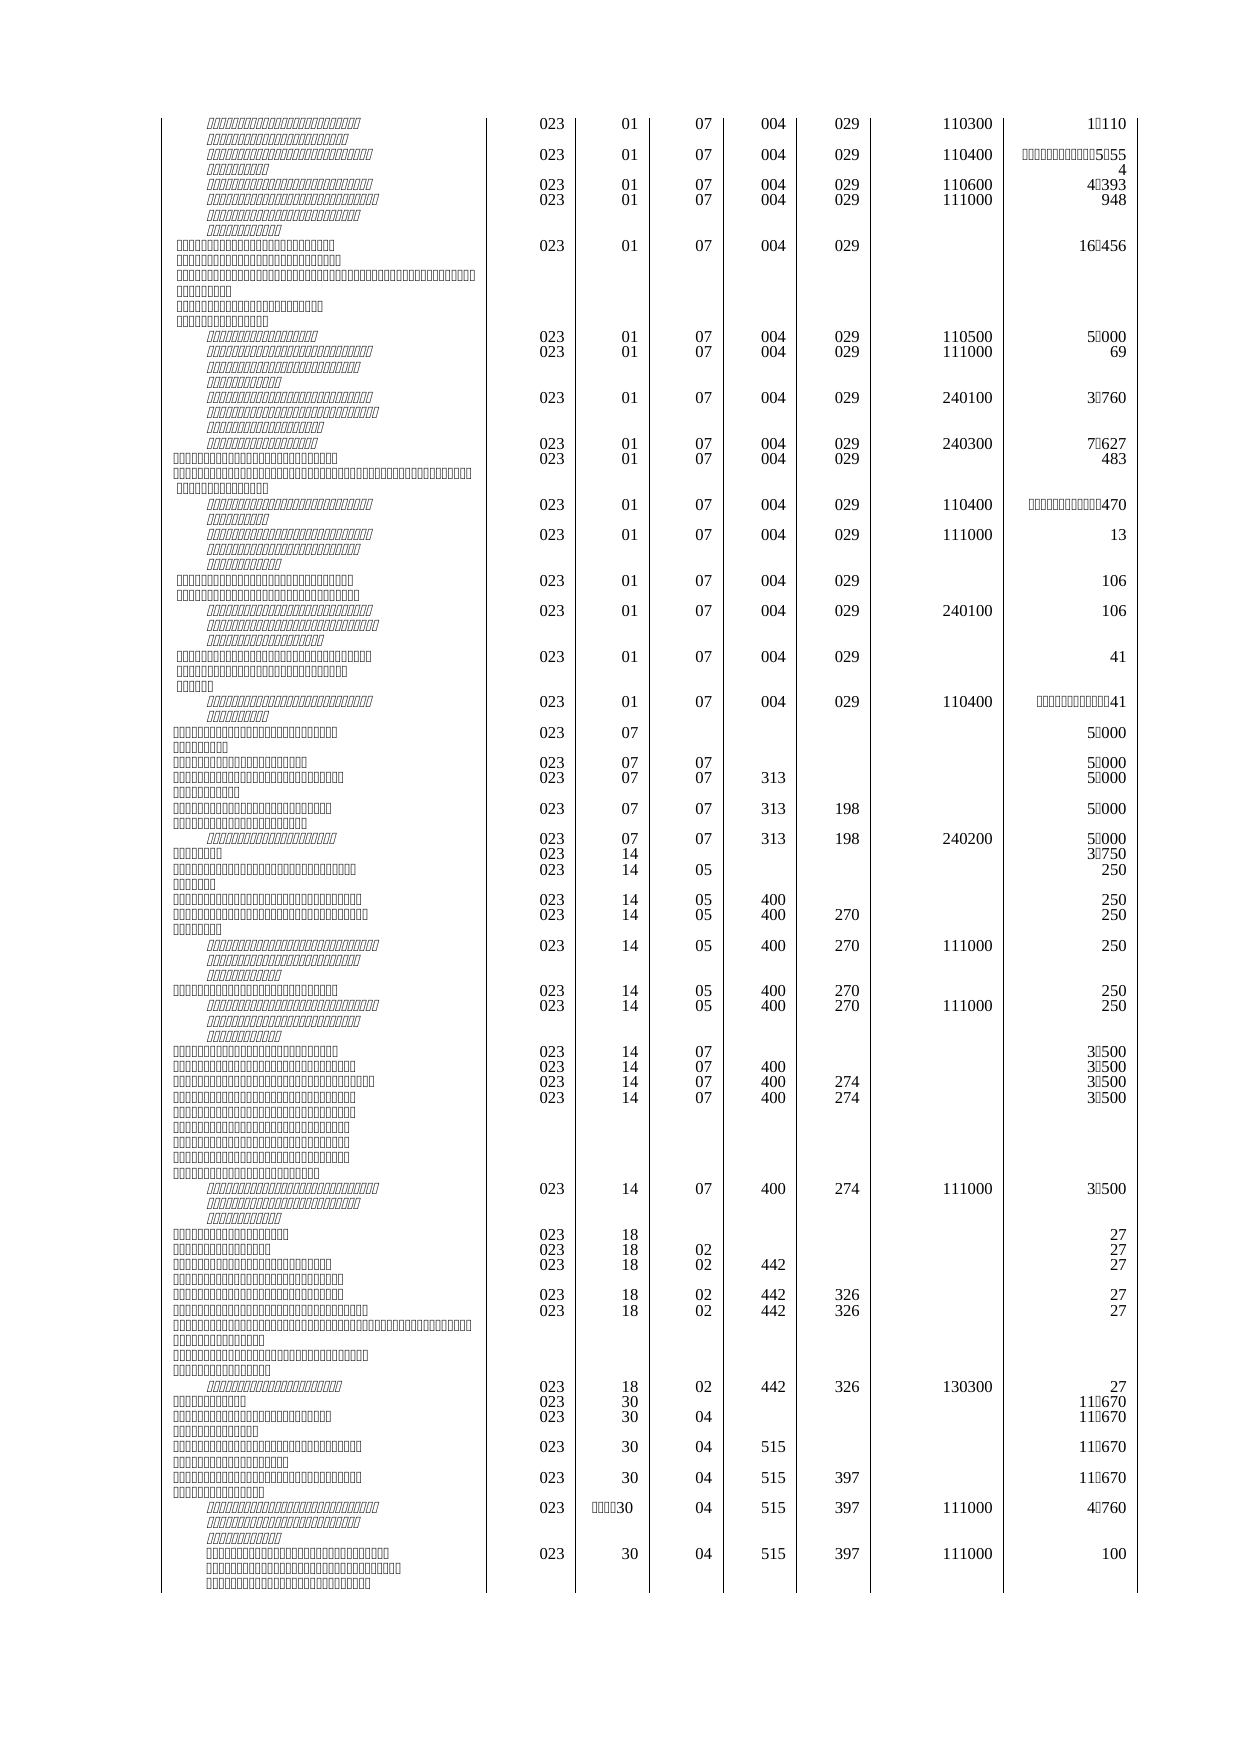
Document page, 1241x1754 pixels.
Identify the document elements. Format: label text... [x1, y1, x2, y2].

table_cell [871, 863, 1003, 894]
table_cell  [650, 605, 723, 650]
table_cell  [1004, 240, 1137, 331]
table_cell  [487, 1183, 575, 1228]
table_cell  [797, 179, 870, 194]
table_cell [871, 1441, 1003, 1472]
table_cell [871, 848, 1003, 863]
table_cell [871, 772, 1003, 802]
table_cell  [650, 1441, 723, 1472]
table_cell  [650, 1061, 723, 1076]
table_cell  [1004, 118, 1137, 148]
table_cell  [650, 894, 723, 909]
table_cell [871, 1228, 1003, 1243]
table_cell  [162, 1046, 486, 1061]
table_cell  [1004, 757, 1137, 772]
table_cell  [576, 1000, 649, 1046]
table_cell  [576, 240, 649, 331]
table_cell [871, 453, 1003, 498]
table_cell  [1004, 438, 1137, 453]
table_cell [797, 1061, 870, 1076]
table_cell  [487, 909, 575, 939]
table_cell  [724, 939, 796, 985]
table_cell  [1004, 1411, 1137, 1441]
table_cell  [650, 939, 723, 985]
table_cell  [797, 574, 870, 605]
table_cell  [1004, 726, 1137, 757]
table_cell  [871, 833, 1003, 848]
table_cell  [871, 179, 1003, 194]
table_cell  [871, 118, 1003, 148]
table_cell  [487, 1411, 575, 1441]
table_cell  [871, 529, 1003, 574]
table_cell   [162, 772, 486, 802]
table_cell  [650, 1076, 723, 1091]
table_cell  [871, 696, 1003, 726]
table_cell [724, 1411, 796, 1441]
table_cell  [724, 650, 796, 696]
table_cell [724, 1244, 796, 1259]
table_cell  [724, 833, 796, 848]
table_cell  [576, 1228, 649, 1243]
table_cell  [1004, 1076, 1137, 1091]
table_cell [871, 894, 1003, 909]
table_cell  [576, 1091, 649, 1183]
table_cell  [487, 726, 575, 757]
table_cell  [724, 498, 796, 529]
table_cell  [576, 1396, 649, 1411]
table_cell [871, 1304, 1003, 1380]
table_cell  [487, 1076, 575, 1091]
table_cell   [162, 453, 486, 498]
table_cell  [576, 605, 649, 650]
table_cell  [1004, 331, 1137, 346]
table_cell  [650, 1502, 723, 1548]
table_cell  [797, 1472, 870, 1502]
table_cell  [487, 149, 575, 179]
table_cell  [724, 772, 796, 802]
table_cell [724, 757, 796, 772]
table_cell  [797, 331, 870, 346]
table_cell [797, 1411, 870, 1441]
table_cell [871, 909, 1003, 939]
table_cell [650, 1228, 723, 1243]
table_cell [797, 894, 870, 909]
table_cell  [650, 650, 723, 696]
table_cell  [797, 939, 870, 985]
table_cell [797, 757, 870, 772]
table_cell  [576, 498, 649, 529]
table_cell  [724, 179, 796, 194]
table_cell  [576, 1380, 649, 1396]
table_cell  [797, 1289, 870, 1304]
table_cell  [650, 1183, 723, 1228]
table_cell   [162, 1472, 486, 1502]
table_cell  [487, 1441, 575, 1472]
table_cell    [162, 1548, 486, 1593]
table_cell  [724, 149, 796, 179]
table_cell   [162, 1259, 486, 1289]
table_cell  [1004, 696, 1137, 726]
table_cell [871, 1396, 1003, 1411]
table_cell  [871, 1000, 1003, 1046]
table_cell  [1004, 574, 1137, 605]
table_cell  [487, 650, 575, 696]
table_cell  [797, 453, 870, 498]
table_cell  [487, 118, 575, 148]
table_cell  [797, 1000, 870, 1046]
table_cell [871, 985, 1003, 1000]
table_cell  [1004, 149, 1137, 179]
table_cell  [871, 605, 1003, 650]
table_cell  [650, 696, 723, 726]
table_cell    [162, 650, 486, 696]
table_cell  [162, 757, 486, 772]
table_cell  [797, 985, 870, 1000]
table_cell  [650, 331, 723, 346]
table_cell  [1004, 909, 1137, 939]
table_cell  [650, 833, 723, 848]
table_cell  [871, 939, 1003, 985]
table_cell  [1004, 833, 1137, 848]
table_cell  [1004, 1046, 1137, 1061]
table_cell  [724, 1548, 796, 1593]
table_cell  [650, 1289, 723, 1304]
table_cell  [650, 498, 723, 529]
table_cell  [724, 1304, 796, 1380]
table_cell  [1004, 453, 1137, 498]
table_cell  [576, 1472, 649, 1502]
table_cell  [576, 149, 649, 179]
table_cell  [871, 1502, 1003, 1548]
table_cell  [162, 1061, 486, 1076]
table_cell  [797, 1380, 870, 1396]
table_cell  [576, 1289, 649, 1304]
table_cell  [487, 1000, 575, 1046]
table_cell  [576, 833, 649, 848]
table_cell  [724, 574, 796, 605]
table_cell  [487, 1091, 575, 1183]
table_cell  [162, 1244, 486, 1259]
table_cell  [797, 529, 870, 574]
table_cell      [162, 240, 486, 331]
table_cell  [797, 1304, 870, 1380]
table_cell  [162, 833, 486, 848]
table_cell    [162, 194, 486, 240]
table_cell  [576, 772, 649, 802]
table_cell  [797, 1548, 870, 1593]
table_cell  [487, 194, 575, 240]
table_cell  [797, 833, 870, 848]
table_cell  [650, 1304, 723, 1380]
table_cell  [650, 149, 723, 179]
table_cell [724, 848, 796, 863]
table_cell  [650, 909, 723, 939]
table_cell  [487, 574, 575, 605]
table_cell  [1004, 1259, 1137, 1289]
table_cell  [487, 1289, 575, 1304]
table_cell  [724, 240, 796, 331]
table_cell  [576, 118, 649, 148]
table_cell  [576, 726, 649, 757]
table_cell  [576, 574, 649, 605]
table_cell  [487, 331, 575, 346]
table_cell  [576, 1441, 649, 1472]
table_cell  [1004, 894, 1137, 909]
table_cell [871, 240, 1003, 331]
table_cell  [1004, 179, 1137, 194]
table_cell [797, 1396, 870, 1411]
table_cell  [576, 1046, 649, 1061]
table_cell [650, 848, 723, 863]
table_cell  [487, 605, 575, 650]
table_cell  [576, 985, 649, 1000]
table_cell  [487, 1061, 575, 1076]
table_cell  [724, 1091, 796, 1183]
table_cell [871, 803, 1003, 833]
table_cell  [797, 696, 870, 726]
table_cell  [1004, 1548, 1137, 1593]
table_cell [724, 1396, 796, 1411]
table_cell [797, 1228, 870, 1243]
table_cell  [576, 194, 649, 240]
table_cell  [576, 453, 649, 498]
table_cell  [650, 1000, 723, 1046]
table_cell  [1004, 1304, 1137, 1380]
table_cell  [576, 438, 649, 453]
table_cell  [724, 985, 796, 1000]
table_cell  [487, 498, 575, 529]
table_cell  [162, 1228, 486, 1243]
table_cell [871, 1244, 1003, 1259]
table_cell [871, 1076, 1003, 1091]
table_cell  [487, 833, 575, 848]
table_cell  [650, 1380, 723, 1396]
table_cell  [797, 392, 870, 437]
table_cell  [871, 149, 1003, 179]
table_cell  [1004, 392, 1137, 437]
table_cell  [487, 803, 575, 833]
table_cell   [162, 118, 486, 148]
table_cell  [487, 1259, 575, 1289]
table_cell  [576, 1548, 649, 1593]
table_cell  [797, 194, 870, 240]
table_cell [871, 1259, 1003, 1289]
table_cell  [724, 331, 796, 346]
table_cell [650, 1396, 723, 1411]
table_cell  [487, 346, 575, 392]
table_cell   [162, 863, 486, 894]
table_cell  [162, 1380, 486, 1396]
table_cell   [162, 1441, 486, 1472]
table_cell  [650, 863, 723, 894]
table_cell  [487, 939, 575, 985]
table_cell  [871, 1183, 1003, 1228]
table_cell  [724, 909, 796, 939]
table_cell  [576, 696, 649, 726]
table_cell     [162, 1304, 486, 1380]
table_cell  [1004, 1396, 1137, 1411]
table_cell  [1004, 863, 1137, 894]
table_cell  [487, 696, 575, 726]
table_cell  [871, 1380, 1003, 1396]
table_cell  [871, 194, 1003, 240]
table_cell  [650, 1091, 723, 1183]
table_cell  [724, 118, 796, 148]
table_cell  [797, 909, 870, 939]
table_cell  [871, 346, 1003, 392]
table_cell  [797, 1502, 870, 1548]
table_cell  [797, 118, 870, 148]
table_cell  [724, 453, 796, 498]
table_cell  [797, 1183, 870, 1228]
table_cell  [1004, 1091, 1137, 1183]
table_cell  [724, 346, 796, 392]
table_cell  [487, 848, 575, 863]
table_cell  [576, 909, 649, 939]
table_cell  [487, 1472, 575, 1502]
table_cell  [724, 1502, 796, 1548]
table_cell  [487, 1244, 575, 1259]
table_cell  [724, 1441, 796, 1472]
table_cell  [724, 1000, 796, 1046]
table_cell  [1004, 1244, 1137, 1259]
table_cell  [650, 1411, 723, 1441]
table_cell  [871, 331, 1003, 346]
table_cell   [162, 498, 486, 529]
table_cell    [162, 1502, 486, 1548]
table_cell  [487, 757, 575, 772]
table_cell [871, 757, 1003, 772]
table_cell  [1004, 650, 1137, 696]
table_cell  [1004, 939, 1137, 985]
table_cell    [162, 1183, 486, 1228]
table_cell  [797, 438, 870, 453]
table_cell [797, 726, 870, 757]
table_cell  [871, 498, 1003, 529]
table_cell  [871, 438, 1003, 453]
table_cell  [650, 392, 723, 437]
table_cell  [1004, 848, 1137, 863]
table_cell  [650, 118, 723, 148]
table_cell [797, 863, 870, 894]
table_cell  [650, 1244, 723, 1259]
table_cell  [487, 772, 575, 802]
table_cell  [1004, 1000, 1137, 1046]
table_cell [871, 1046, 1003, 1061]
table_cell [871, 1472, 1003, 1502]
table_cell [797, 1046, 870, 1061]
table_cell  [576, 1183, 649, 1228]
table_cell   [162, 803, 486, 833]
table_cell   [162, 574, 486, 605]
table_cell  [576, 346, 649, 392]
table_cell  [650, 803, 723, 833]
table_cell    [162, 392, 486, 437]
table_cell  [487, 1380, 575, 1396]
table_cell  [576, 1259, 649, 1289]
table_cell  [724, 696, 796, 726]
table_cell    [162, 1000, 486, 1046]
table_cell  [576, 650, 649, 696]
table_cell  [650, 985, 723, 1000]
table_cell  [1004, 1441, 1137, 1472]
table_cell [871, 574, 1003, 605]
table_cell [871, 1411, 1003, 1441]
table_cell  [1004, 1289, 1137, 1304]
table_cell  [487, 863, 575, 894]
table_cell  [650, 179, 723, 194]
table_cell  [650, 1259, 723, 1289]
table_cell [797, 1244, 870, 1259]
table_cell  [650, 1046, 723, 1061]
table_cell  [576, 848, 649, 863]
table_cell  [576, 1076, 649, 1091]
table_cell [797, 1441, 870, 1472]
table_cell [871, 1091, 1003, 1183]
table_cell  [650, 1472, 723, 1502]
table_cell  [487, 240, 575, 331]
table_cell  [724, 1289, 796, 1304]
table_cell [724, 863, 796, 894]
table_cell  [487, 1046, 575, 1061]
table_cell [871, 726, 1003, 757]
table_cell  [797, 498, 870, 529]
table_cell  [162, 1289, 486, 1304]
table_cell  [724, 1183, 796, 1228]
table_cell  [162, 985, 486, 1000]
table_cell   [162, 696, 486, 726]
table_cell  [576, 1061, 649, 1076]
table_cell       [162, 1091, 486, 1183]
table_cell  [797, 240, 870, 331]
table_cell  [650, 1548, 723, 1593]
table_cell   [162, 726, 486, 757]
table_cell  [1004, 1472, 1137, 1502]
table_cell [871, 1289, 1003, 1304]
table_cell  [576, 1244, 649, 1259]
table_cell [724, 726, 796, 757]
table_cell  [650, 240, 723, 331]
table_cell  [797, 605, 870, 650]
table_cell [650, 726, 723, 757]
table_cell  [162, 1076, 486, 1091]
table_cell  [162, 1396, 486, 1411]
table_cell  [487, 1228, 575, 1243]
table_cell  [487, 1502, 575, 1548]
table_cell  [797, 1076, 870, 1091]
table_cell    [162, 346, 486, 392]
table_cell  [1004, 605, 1137, 650]
table_cell  [487, 1396, 575, 1411]
table_cell  [797, 650, 870, 696]
table_cell  [487, 985, 575, 1000]
table_cell  [162, 331, 486, 346]
table_cell  [576, 939, 649, 985]
table_cell  [162, 438, 486, 453]
table_cell  [724, 1472, 796, 1502]
table_cell  [724, 392, 796, 437]
table_cell  [650, 438, 723, 453]
table_cell  [576, 1304, 649, 1380]
table_cell  [650, 529, 723, 574]
table_cell  [871, 392, 1003, 437]
table_cell  [1004, 346, 1137, 392]
table_cell  [576, 529, 649, 574]
table_cell  [1004, 1502, 1137, 1548]
table_cell  [487, 894, 575, 909]
table_cell  [487, 392, 575, 437]
table_cell  [576, 1502, 649, 1548]
table_cell  [1004, 1061, 1137, 1076]
table_cell  [576, 392, 649, 437]
table_cell  [487, 1548, 575, 1593]
table_cell  [724, 438, 796, 453]
table_cell   [162, 149, 486, 179]
table_cell [871, 1061, 1003, 1076]
table_cell  [487, 438, 575, 453]
table_cell    [162, 529, 486, 574]
table_cell  [871, 1548, 1003, 1593]
table_cell  [1004, 1228, 1137, 1243]
table_cell  [162, 848, 486, 863]
table_cell  [797, 803, 870, 833]
table_cell  [724, 1061, 796, 1076]
table_cell  [650, 772, 723, 802]
table_cell  [724, 1380, 796, 1396]
table_cell  [576, 1411, 649, 1441]
table_cell  [724, 605, 796, 650]
table_cell  [576, 894, 649, 909]
table_cell  [576, 179, 649, 194]
table_cell  [1004, 1183, 1137, 1228]
table_cell  [1004, 772, 1137, 802]
table_cell  [162, 894, 486, 909]
table_cell  [724, 194, 796, 240]
table_cell  [797, 149, 870, 179]
table_cell  [576, 757, 649, 772]
table_cell  [650, 574, 723, 605]
table_cell    [162, 939, 486, 985]
table_cell  [797, 346, 870, 392]
table_cell  [487, 453, 575, 498]
table_cell  [650, 453, 723, 498]
table_cell  [650, 346, 723, 392]
table_cell [797, 772, 870, 802]
table_cell  [650, 757, 723, 772]
table_cell  [1004, 529, 1137, 574]
table_cell   [162, 909, 486, 939]
table_cell [724, 1046, 796, 1061]
table_cell  [576, 331, 649, 346]
table_cell  [724, 1076, 796, 1091]
table_cell  [797, 1091, 870, 1183]
table_cell  [1004, 1380, 1137, 1396]
table_cell  [1004, 985, 1137, 1000]
table_cell [871, 650, 1003, 696]
table_cell [797, 1259, 870, 1289]
table_cell  [1004, 194, 1137, 240]
table_cell   [162, 1411, 486, 1441]
table_cell  [724, 803, 796, 833]
table_cell  [650, 194, 723, 240]
table_cell  [487, 179, 575, 194]
table_cell  [487, 529, 575, 574]
table_cell  [162, 179, 486, 194]
table_cell  [487, 1304, 575, 1380]
table_cell  [1004, 803, 1137, 833]
table_cell  [724, 894, 796, 909]
table_cell    [162, 605, 486, 650]
table_cell [724, 1228, 796, 1243]
table_cell  [576, 803, 649, 833]
table_cell [797, 848, 870, 863]
table_cell  [724, 529, 796, 574]
table_cell  [576, 863, 649, 894]
table_cell  [724, 1259, 796, 1289]
table_cell  [1004, 498, 1137, 529]
